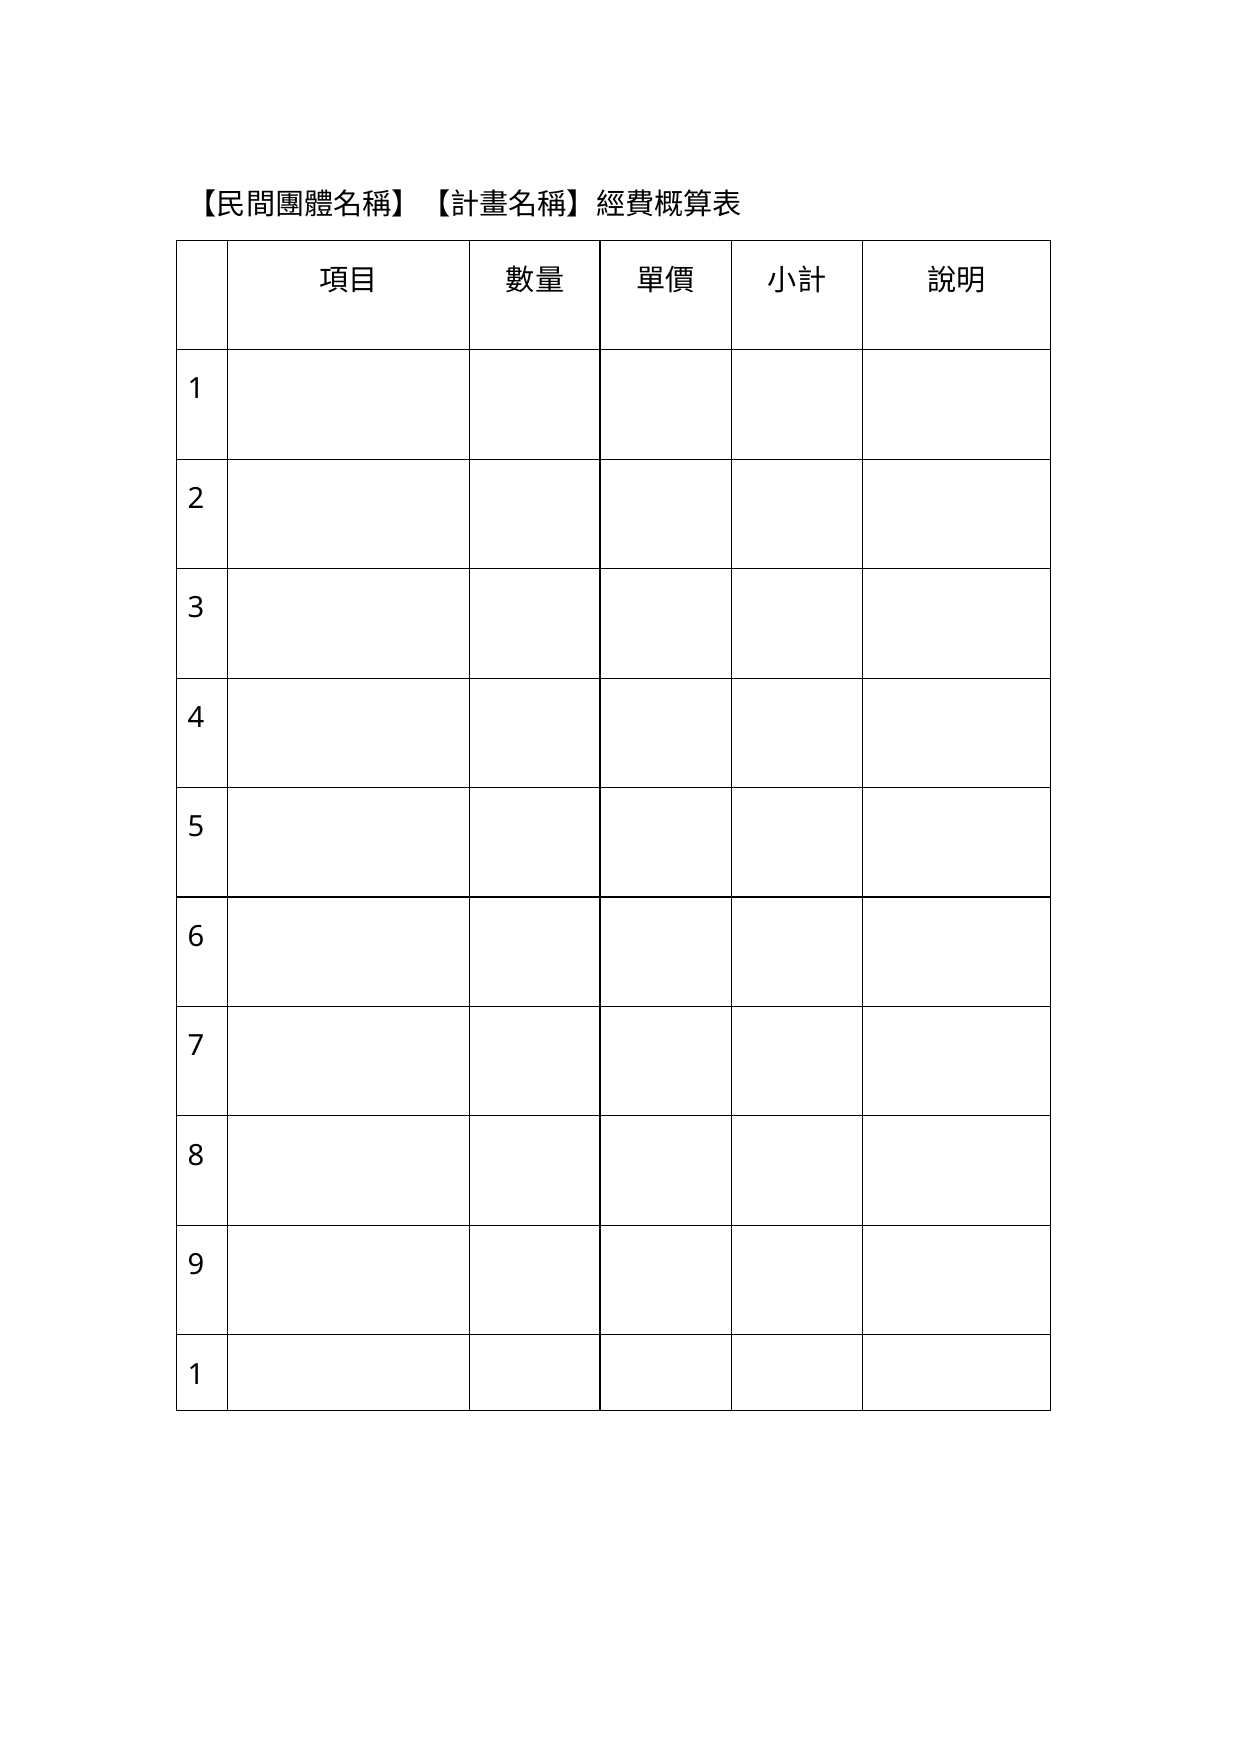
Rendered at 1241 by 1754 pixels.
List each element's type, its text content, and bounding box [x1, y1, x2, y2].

table_cell [863, 1226, 1050, 1334]
table_cell [470, 1007, 599, 1115]
table_cell [732, 788, 862, 896]
table_cell [732, 898, 862, 1006]
table_cell [228, 350, 469, 458]
table_cell 7 [177, 1007, 227, 1115]
table_cell [601, 350, 731, 458]
table_cell 8 [177, 1116, 227, 1225]
table_cell [228, 898, 469, 1006]
table_cell [470, 460, 599, 568]
table_cell 6 [177, 898, 227, 1006]
table_header [177, 241, 227, 349]
table_cell [732, 350, 862, 458]
table_cell [601, 1335, 731, 1410]
text 【民間團體名稱】【計畫名稱】經費概算表 [187, 164, 1053, 239]
table_cell [863, 1335, 1050, 1410]
table_cell [470, 569, 599, 677]
table_cell [732, 1007, 862, 1115]
table_cell [228, 679, 469, 787]
table_cell [228, 1116, 469, 1225]
table_cell [732, 679, 862, 787]
table_cell [732, 460, 862, 568]
table_header 小計 [732, 241, 862, 349]
table_cell [470, 788, 599, 896]
table_cell [601, 788, 731, 896]
table_cell 2 [177, 460, 227, 568]
table_cell [228, 569, 469, 677]
table_cell [601, 679, 731, 787]
table_cell [470, 350, 599, 458]
table_cell [863, 788, 1050, 896]
table_cell [601, 898, 731, 1006]
table_cell 1 [177, 1335, 227, 1410]
table_cell [601, 1116, 731, 1225]
table_header 數量 [470, 241, 599, 349]
table_header 說明 [863, 241, 1050, 349]
table_header 項目 [228, 241, 469, 349]
table_cell [732, 1335, 862, 1410]
table_cell [732, 569, 862, 677]
table_cell [228, 788, 469, 896]
table_cell [470, 1226, 599, 1334]
table_cell [732, 1116, 862, 1225]
table_cell [601, 1226, 731, 1334]
table_cell [470, 679, 599, 787]
table_cell [470, 1335, 599, 1410]
table_cell [863, 569, 1050, 677]
table_cell [470, 898, 599, 1006]
table_cell [601, 1007, 731, 1115]
table_cell 9 [177, 1226, 227, 1334]
table_cell [863, 679, 1050, 787]
table_cell 3 [177, 569, 227, 677]
table_cell [863, 460, 1050, 568]
table_cell 5 [177, 788, 227, 896]
table_cell [863, 1116, 1050, 1225]
table_cell [732, 1226, 862, 1334]
table_cell [228, 460, 469, 568]
table_cell [228, 1226, 469, 1334]
table_cell [228, 1335, 469, 1410]
table_cell [228, 1007, 469, 1115]
table_cell [863, 1007, 1050, 1115]
table_cell [601, 460, 731, 568]
table_cell 4 [177, 679, 227, 787]
table_cell [863, 350, 1050, 458]
table_cell 1 [177, 350, 227, 458]
table_header 單價 [601, 241, 731, 349]
table_cell [601, 569, 731, 677]
table_cell [863, 898, 1050, 1006]
table_cell [470, 1116, 599, 1225]
